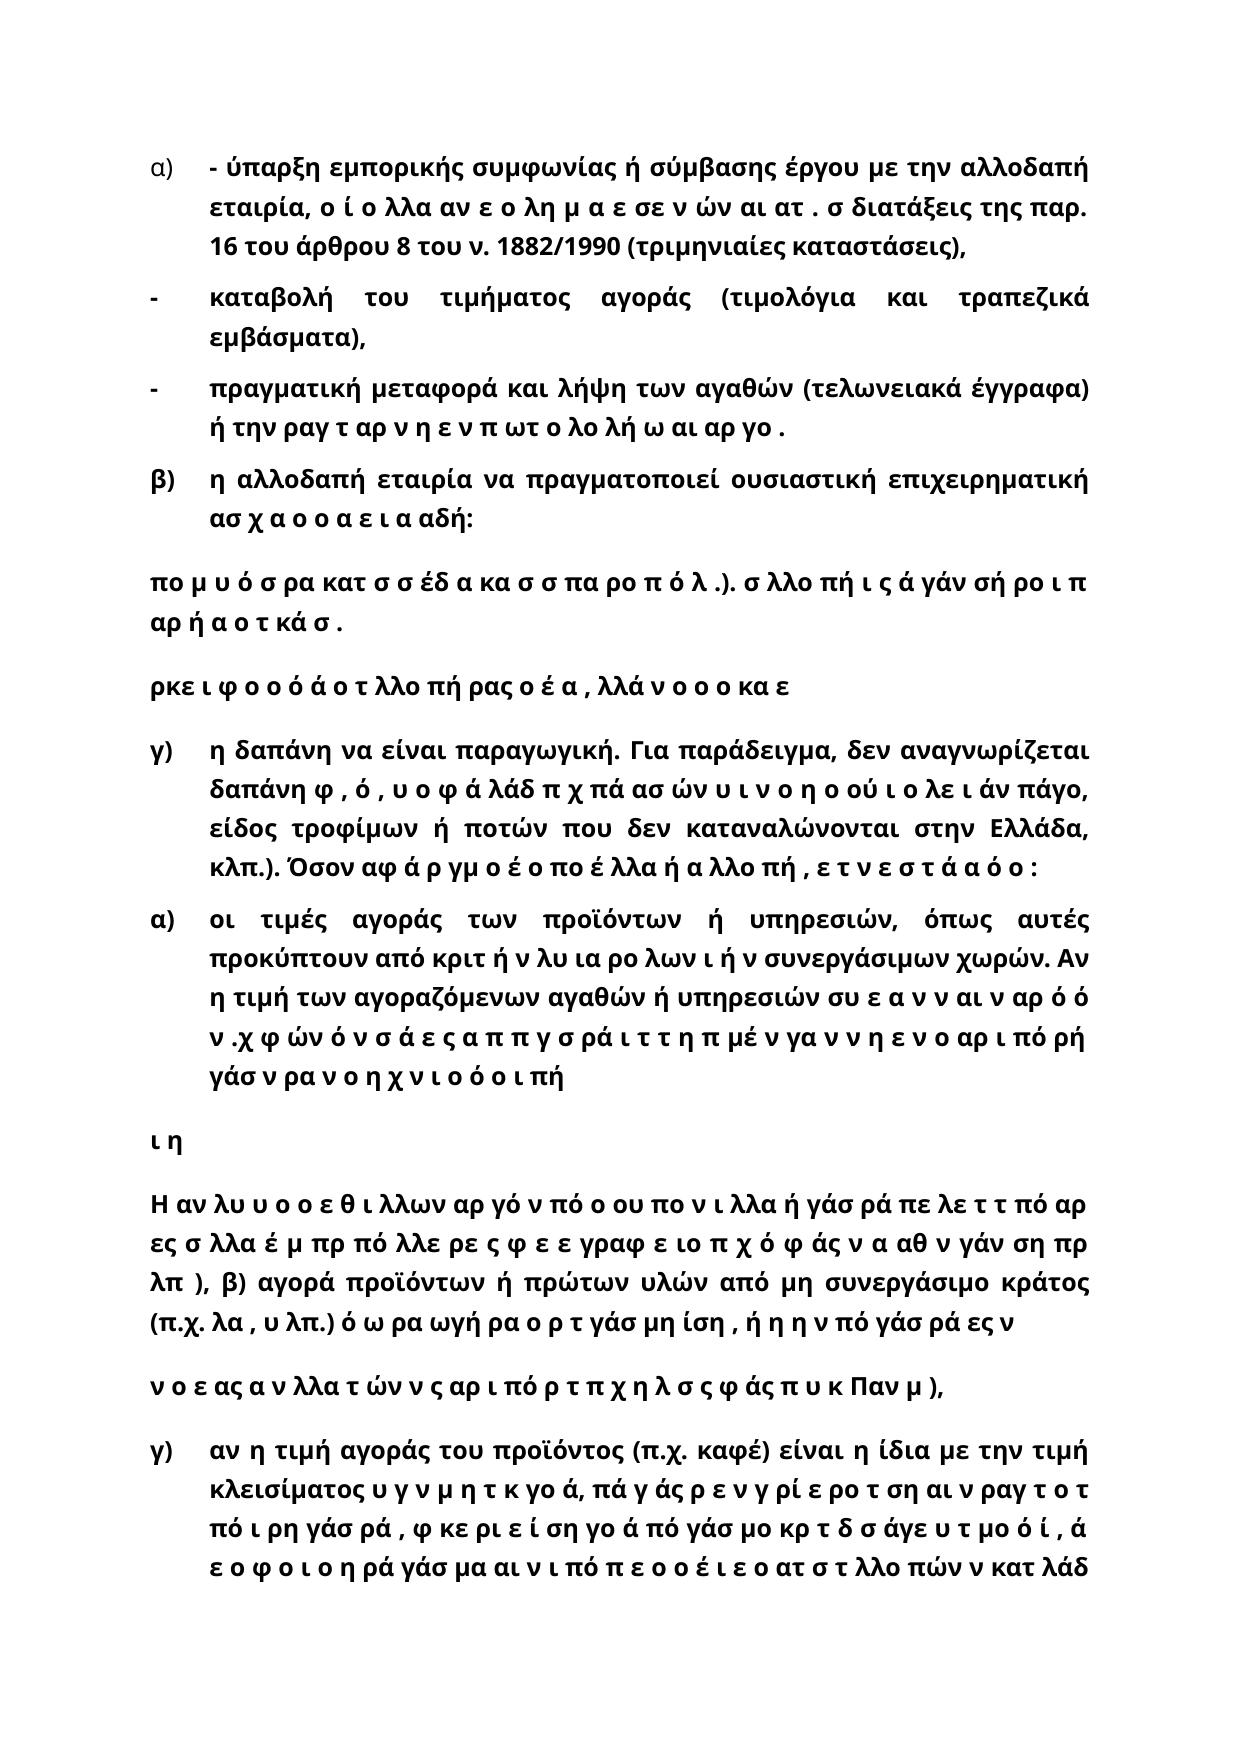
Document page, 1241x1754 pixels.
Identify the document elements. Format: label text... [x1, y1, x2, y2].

text Η αν λυ υ ο ο ε θ ι λλων αρ γό ν πό ο ου πο ν ι λλα ή γάσ ρά πε λε τ τ πό αρ ες σ λλα έ μ πρ πό λλε ρε ς φ ε ε γραφ ε ιο π χ ό φ άς ν α αθ ν γάν ση πρ λπ ), β) αγορά προϊόντων ή πρώτων υλών από μη συνεργάσιμο κράτος (π.χ. λα , υ λπ.) ό ω ρα ωγή ρα ο ρ τ γάσ μη ίση , ή η η ν πό γάσ ρά ες ν [150, 1187, 1090, 1338]
text πο μ υ ό σ ρα κατ σ σ έδ α κα σ σ πα ρο π ό λ .). σ λλο πή ι ς ά γάν σή ρο ι π αρ ή α ο τ κά σ . [150, 565, 1090, 638]
list α) οι τιμές αγοράς των προϊόντων ή υπηρεσιών, όπως αυτές προκύπτουν από κριτ ή ν λυ ια ρο λων ι ή ν συνεργάσιμων χωρών. Αν η τιμή των αγοραζόμενων αγαθών ή υπηρεσιών συ ε α ν ν αι ν αρ ό ό ν .χ φ ών ό ν σ ά ε ς α π π γ σ ρά ι τ τ η π μέ ν γα ν ν η ε ν ο αρ ι πό ρή γάσ ν ρα ν ο η χ ν ι ο ό ο ι πή [150, 902, 1090, 1092]
text ι η [150, 1122, 1090, 1157]
list β) η αλλοδαπή εταιρία να πραγματοποιεί ουσιαστική επιχειρηματική ασ χ α ο ο α ε ι α αδή: [150, 462, 1090, 535]
text ρκε ι φ ο ο ό ά ο τ λλο πή ρας ο έ α , λλά ν ο ο ο κα ε [150, 668, 1090, 702]
list α) - ύπαρξη εμπορικής συμφωνίας ή σύμβασης έργου με την αλλοδαπή εταιρία, ο ί ο λλα αν ε ο λη μ α ε σε ν ών αι ατ . σ διατάξεις της παρ. 16 του άρθρου 8 του ν. 1882/1990 (τριμηνιαίες καταστάσεις), [150, 150, 1090, 262]
list γ) αν η τιμή αγοράς του προϊόντος (π.χ. καφέ) είναι η ίδια με την τιμή κλεισίματος υ γ ν μ η τ κ γο ά, πά γ άς ρ ε ν γ ρί ε ρο τ ση αι ν ραγ τ ο τ πό ι ρη γάσ ρά , φ κε ρι ε ί ση γο ά πό γάσ μο κρ τ δ σ άγε υ τ μο ό ί , ά ε ο φ ο ι ο η ρά γάσ μα αι ν ι πό π ε ο ο έ ι ε ο ατ σ τ λλο πών ν κατ λάδ [150, 1432, 1090, 1584]
list - πραγματική μεταφορά και λήψη των αγαθών (τελωνειακά έγγραφα) ή την ραγ τ αρ ν η ε ν π ωτ ο λο λή ω αι αρ γο . [150, 371, 1090, 444]
list - καταβολή του τιμήματος αγοράς (τιμολόγια και τραπεζικά εμβάσματα), [150, 280, 1090, 353]
text ν ο ε ας α ν λλα τ ών ν ς αρ ι πό ρ τ π χ η λ σ ς φ άς π υ κ Παν μ ), [150, 1368, 1090, 1402]
list γ) η δαπάνη να είναι παραγωγική. Για παράδειγμα, δεν αναγνωρίζεται δαπάνη φ , ό , υ ο φ ά λάδ π χ πά ασ ών υ ι ν ο η ο ού ι ο λε ι άν πάγο, είδος τροφίμων ή ποτών που δεν καταναλώνονται στην Ελλάδα, κλπ.). Όσον αφ ά ρ γμ ο έ ο πο έ λλα ή α λλο πή , ε τ ν ε σ τ ά α ό ο : [150, 732, 1090, 884]
